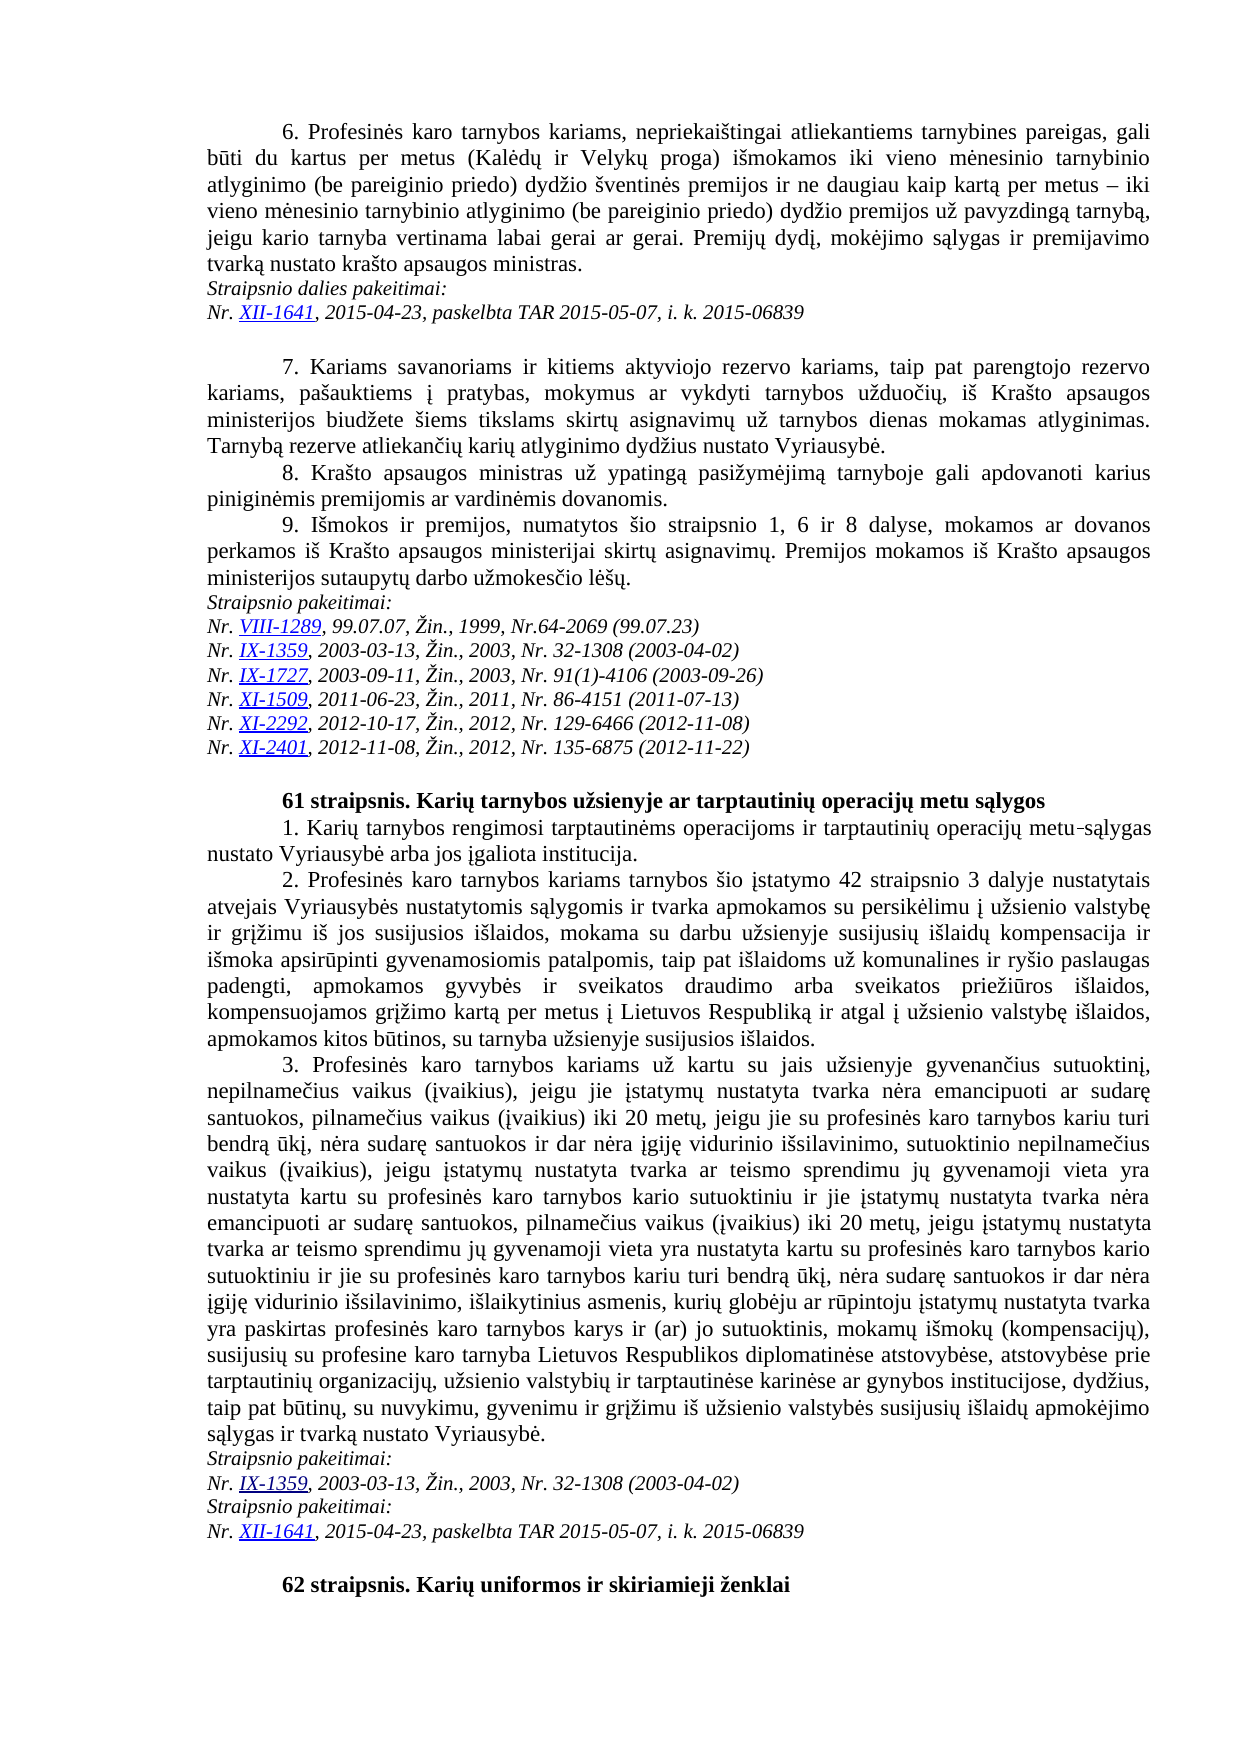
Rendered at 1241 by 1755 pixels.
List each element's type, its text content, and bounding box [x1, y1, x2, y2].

text 6. Profesinės karo tarnybos kariams, nepriekaištingai atliekantiems tarnybines pareigas, gali būti du kartus per metus (Kalėdų ir Velykų proga) išmokamos iki vieno mėnesinio tarnybinio atlyginimo (be pareiginio priedo) dydžio šventinės premijos ir ne daugiau kaip kartą per metus – iki vieno mėnesinio tarnybinio atlyginimo (be pareiginio priedo) dydžio premijos už pavyzdingą tarnybą, jeigu kario tarnyba vertinama labai gerai ar gerai. Premijų dydį, mokėjimo sąlygas ir premijavimo tvarką nustato krašto apsaugos ministras. [207, 118, 1152, 276]
text Nr. IX-1359, 2003-03-13, Žin., 2003, Nr. 32-1308 (2003-04-02) [207, 638, 1152, 662]
text Nr. VIII-1289, 99.07.07, Žin., 1999, Nr.64-2069 (99.07.23) [207, 614, 1152, 638]
text Nr. XII-1641, 2015-04-23, paskelbta TAR 2015-05-07, i. k. 2015-06839 [207, 300, 1152, 324]
text 1. Karių tarnybos rengimosi tarptautinėms operacijoms ir tarptautinių operacijų metu sąlygas nustato Vyriausybė arba jos įgaliota institucija. [207, 814, 1152, 867]
text Straipsnio pakeitimai: [207, 1446, 1152, 1470]
text Nr. XI-2292, 2012-10-17, Žin., 2012, Nr. 129-6466 (2012-11-08) [207, 711, 1152, 735]
text 61 straipsnis. Karių tarnybos užsienyje ar tarptautinių operacijų metu sąlygos [207, 787, 1152, 814]
text Straipsnio pakeitimai: [207, 1494, 1152, 1518]
text 7. Kariams savanoriams ir kitiems aktyviojo rezervo kariams, taip pat parengtojo rezervo kariams, pašauktiems į pratybas, mokymus ar vykdyti tarnybos užduočių, iš Krašto apsaugos ministerijos biudžete šiems tikslams skirtų asignavimų už tarnybos dienas mokamas atlyginimas. Tarnybą rezerve atliekančių karių atlyginimo dydžius nustato Vyriausybė. [207, 353, 1152, 458]
text 9. Išmokos ir premijos, numatytos šio straipsnio 1, 6 ir 8 dalyse, mokamos ar dovanos perkamos iš Krašto apsaugos ministerijai skirtų asignavimų. Premijos mokamos iš Krašto apsaugos ministerijos sutaupytų darbo užmokesčio lėšų. [207, 511, 1152, 590]
text Straipsnio dalies pakeitimai: [207, 276, 1152, 300]
text Nr. XI-2401, 2012-11-08, Žin., 2012, Nr. 135-6875 (2012-11-22) [207, 735, 1152, 759]
text Nr. XII-1641, 2015-04-23, paskelbta TAR 2015-05-07, i. k. 2015-06839 [207, 1518, 1152, 1543]
text 62 straipsnis. Karių uniformos ir skiriamieji ženklai [207, 1571, 1152, 1598]
text 2. Profesinės karo tarnybos kariams tarnybos šio įstatymo 42 straipsnio 3 dalyje nustatytais atvejais Vyriausybės nustatytomis sąlygomis ir tvarka apmokamos su persikėlimu į užsienio valstybę ir grįžimu iš jos susijusios išlaidos, mokama su darbu užsienyje susijusių išlaidų kompensacija ir išmoka apsirūpinti gyvenamosiomis patalpomis, taip pat išlaidoms už komunalines ir ryšio paslaugas padengti, apmokamos gyvybės ir sveikatos draudimo arba sveikatos priežiūros išlaidos, kompensuojamos grįžimo kartą per metus į Lietuvos Respubliką ir atgal į užsienio valstybę išlaidos, apmokamos kitos būtinos, su tarnyba užsienyje susijusios išlaidos. [207, 867, 1152, 1051]
text Nr. IX-1727, 2003-09-11, Žin., 2003, Nr. 91(1)-4106 (2003-09-26) [207, 662, 1152, 687]
text Straipsnio pakeitimai: [207, 590, 1152, 614]
text Nr. IX-1359, 2003-03-13, Žin., 2003, Nr. 32-1308 (2003-04-02) [207, 1470, 1152, 1494]
text 3. Profesinės karo tarnybos kariams už kartu su jais užsienyje gyvenančius sutuoktinį, nepilnamečius vaikus (įvaikius), jeigu jie įstatymų nustatyta tvarka nėra emancipuoti ar sudarę santuokos, pilnamečius vaikus (įvaikius) iki 20 metų, jeigu jie su profesinės karo tarnybos kariu turi bendrą ūkį, nėra sudarę santuokos ir dar nėra įgiję vidurinio išsilavinimo, sutuoktinio nepilnamečius vaikus (įvaikius), jeigu įstatymų nustatyta tvarka ar teismo sprendimu jų gyvenamoji vieta yra nustatyta kartu su profesinės karo tarnybos kario sutuoktiniu ir jie įstatymų nustatyta tvarka nėra emancipuoti ar sudarę santuokos, pilnamečius vaikus (įvaikius) iki 20 metų, jeigu įstatymų nustatyta tvarka ar teismo sprendimu jų gyvenamoji vieta yra nustatyta kartu su profesinės karo tarnybos kario sutuoktiniu ir jie su profesinės karo tarnybos kariu turi bendrą ūkį, nėra sudarę santuokos ir dar nėra įgiję vidurinio išsilavinimo, išlaikytinius asmenis, kurių globėju ar rūpintoju įstatymų nustatyta tvarka yra paskirtas profesinės karo tarnybos karys ir (ar) jo sutuoktinis, mokamų išmokų (kompensacijų), susijusių su profesine karo tarnyba Lietuvos Respublikos diplomatinėse atstovybėse, atstovybėse prie tarptautinių organizacijų, užsienio valstybių ir tarptautinėse karinėse ar gynybos institucijose, dydžius, taip pat būtinų, su nuvykimu, gyvenimu ir grįžimu iš užsienio valstybės susijusių išlaidų apmokėjimo sąlygas ir tvarką nustato Vyriausybė. [207, 1051, 1152, 1446]
text 8. Krašto apsaugos ministras už ypatingą pasižymėjimą tarnyboje gali apdovanoti karius piniginėmis premijomis ar vardinėmis dovanomis. [207, 458, 1152, 511]
text Nr. XI-1509, 2011-06-23, Žin., 2011, Nr. 86-4151 (2011-07-13) [207, 687, 1152, 711]
